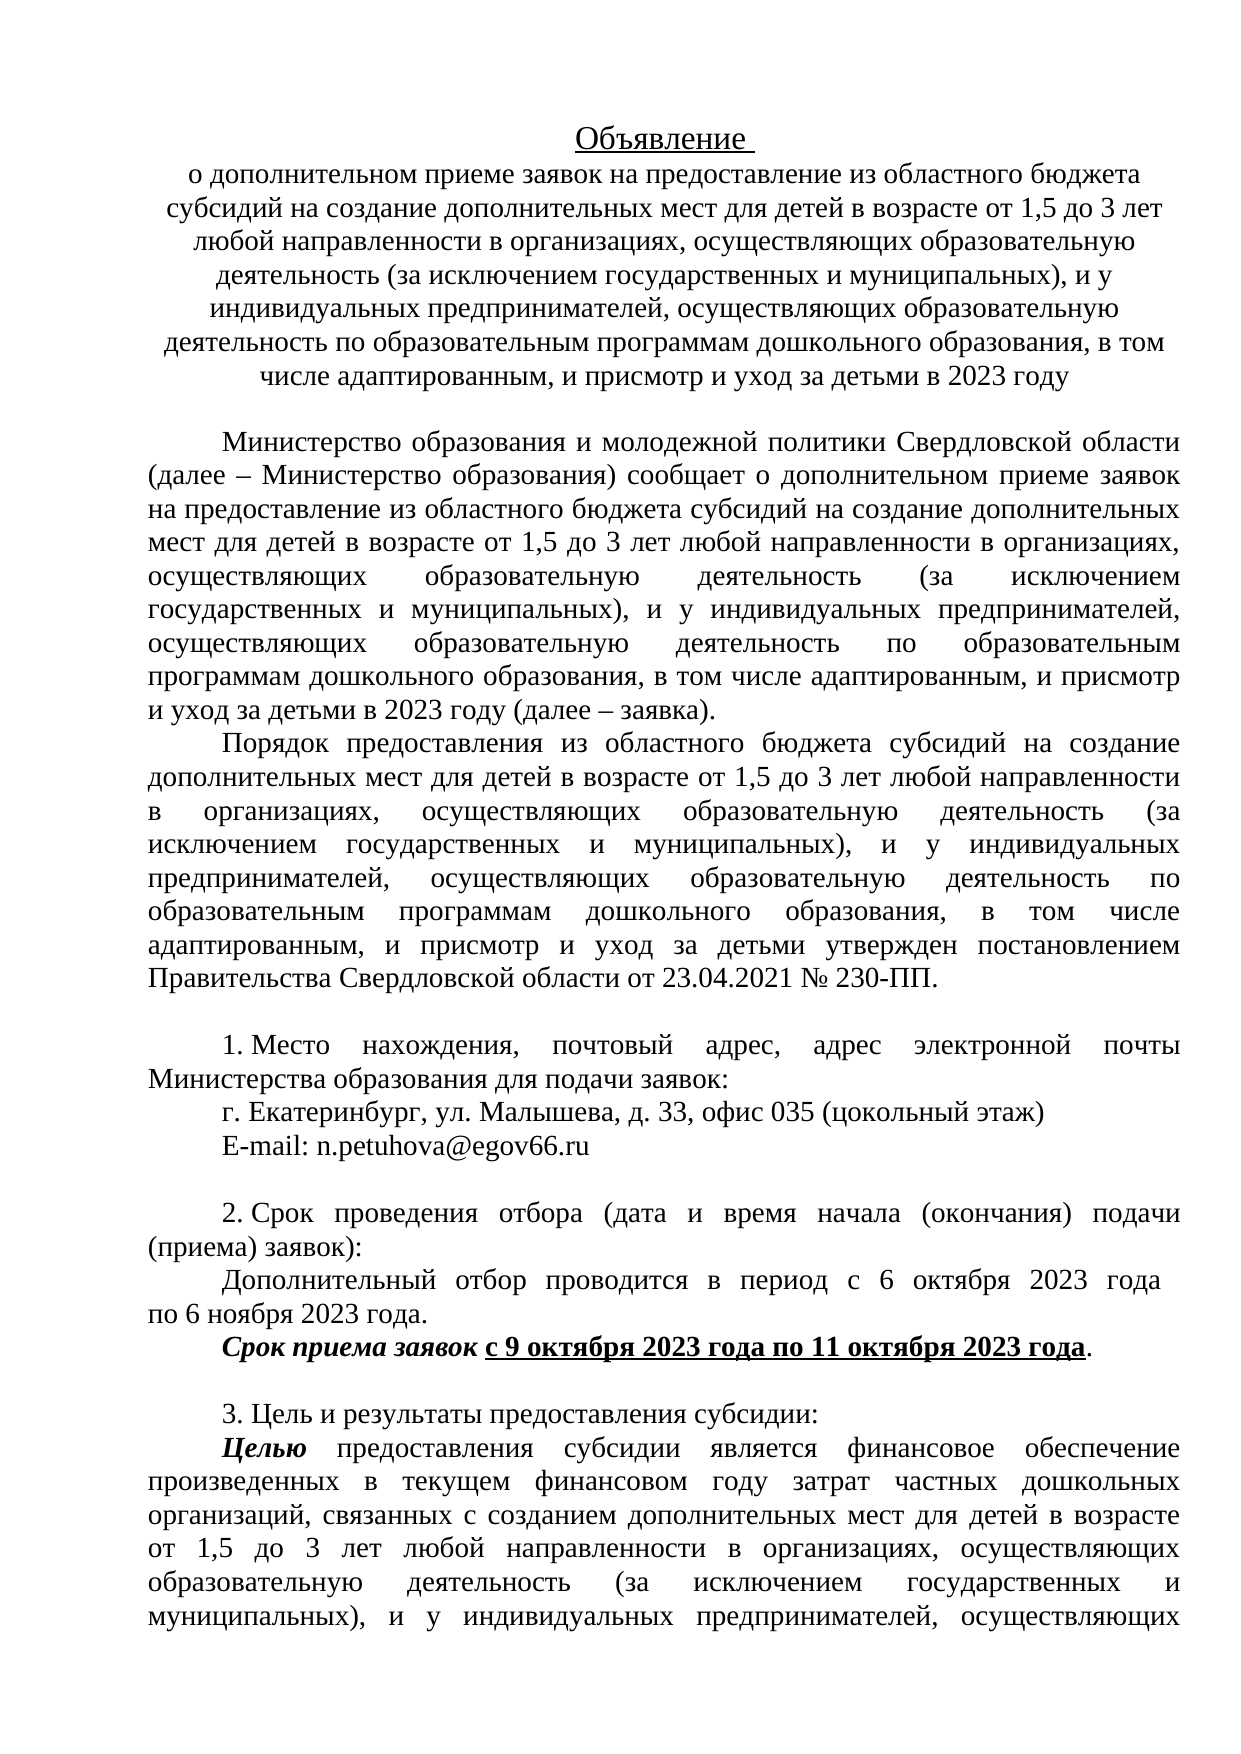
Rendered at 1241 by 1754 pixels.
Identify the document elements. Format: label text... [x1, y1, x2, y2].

text E-mail: n.petuhova@egov66.ru [148, 1128, 1181, 1162]
text Министерство образования и молодежной политики Свердловской области (далее – Министерство образования) сообщает о дополнительном приеме заявок на предоставление из областного бюджета субсидий на создание дополнительных мест для детей в возрасте от 1,5 до 3 лет любой направленности в организациях, осуществляющих образовательную деятельность (за исключением государственных и муниципальных), и у индивидуальных предпринимателей, осуществляющих образовательную деятельность по образовательным программам дошкольного образования, в том числе адаптированным, и присмотр и уход за детьми в 2023 году (далее – заявка). [148, 424, 1181, 726]
text 1. Место нахождения, почтовый адрес, адрес электронной почты Министерства образования для подачи заявок: [148, 1027, 1181, 1094]
text 2. Срок проведения отбора (дата и время начала (окончания) подачи (приема) заявок): [148, 1195, 1181, 1262]
text Дополнительный отбор проводится в период с 6 октября 2023 года по 6 ноября 2023 года. [148, 1262, 1181, 1329]
text Срок приема заявок с 9 октября 2023 года по 11 октября 2023 года. [148, 1329, 1181, 1363]
text Порядок предоставления из областного бюджета субсидий на создание дополнительных мест для детей в возрасте от 1,5 до 3 лет любой направленности в организациях, осуществляющих образовательную деятельность (за исключением государственных и муниципальных), и у индивидуальных предпринимателей, осуществляющих образовательную деятельность по образовательным программам дошкольного образования, в том числе адаптированным, и присмотр и уход за детьми утвержден постановлением Правительства Свердловской области от 23.04.2021 № 230-ПП. [148, 726, 1181, 994]
text г. Екатеринбург, ул. Малышева, д. 33, офис 035 (цокольный этаж) [148, 1094, 1181, 1128]
text Целью предоставления субсидии является финансовое обеспечение произведенных в текущем финансовом году затрат частных дошкольных организаций, связанных с созданием дополнительных мест для детей в возрасте от 1,5 до 3 лет любой направленности в организациях, осуществляющих образовательную деятельность (за исключением государственных и муниципальных), и у индивидуальных предпринимателей, осуществляющих [148, 1430, 1181, 1631]
text Объявление [148, 118, 1181, 156]
text о дополнительном приеме заявок на предоставление из областного бюджета субсидий на создание дополнительных мест для детей в возрасте от 1,5 до 3 лет любой направленности в организациях, осуществляющих образовательную деятельность (за исключением государственных и муниципальных), и у индивидуальных предпринимателей, осуществляющих образовательную деятельность по образовательным программам дошкольного образования, в том числе адаптированным, и присмотр и уход за детьми в 2023 году [148, 156, 1181, 391]
text 3. Цель и результаты предоставления субсидии: [148, 1396, 1181, 1430]
